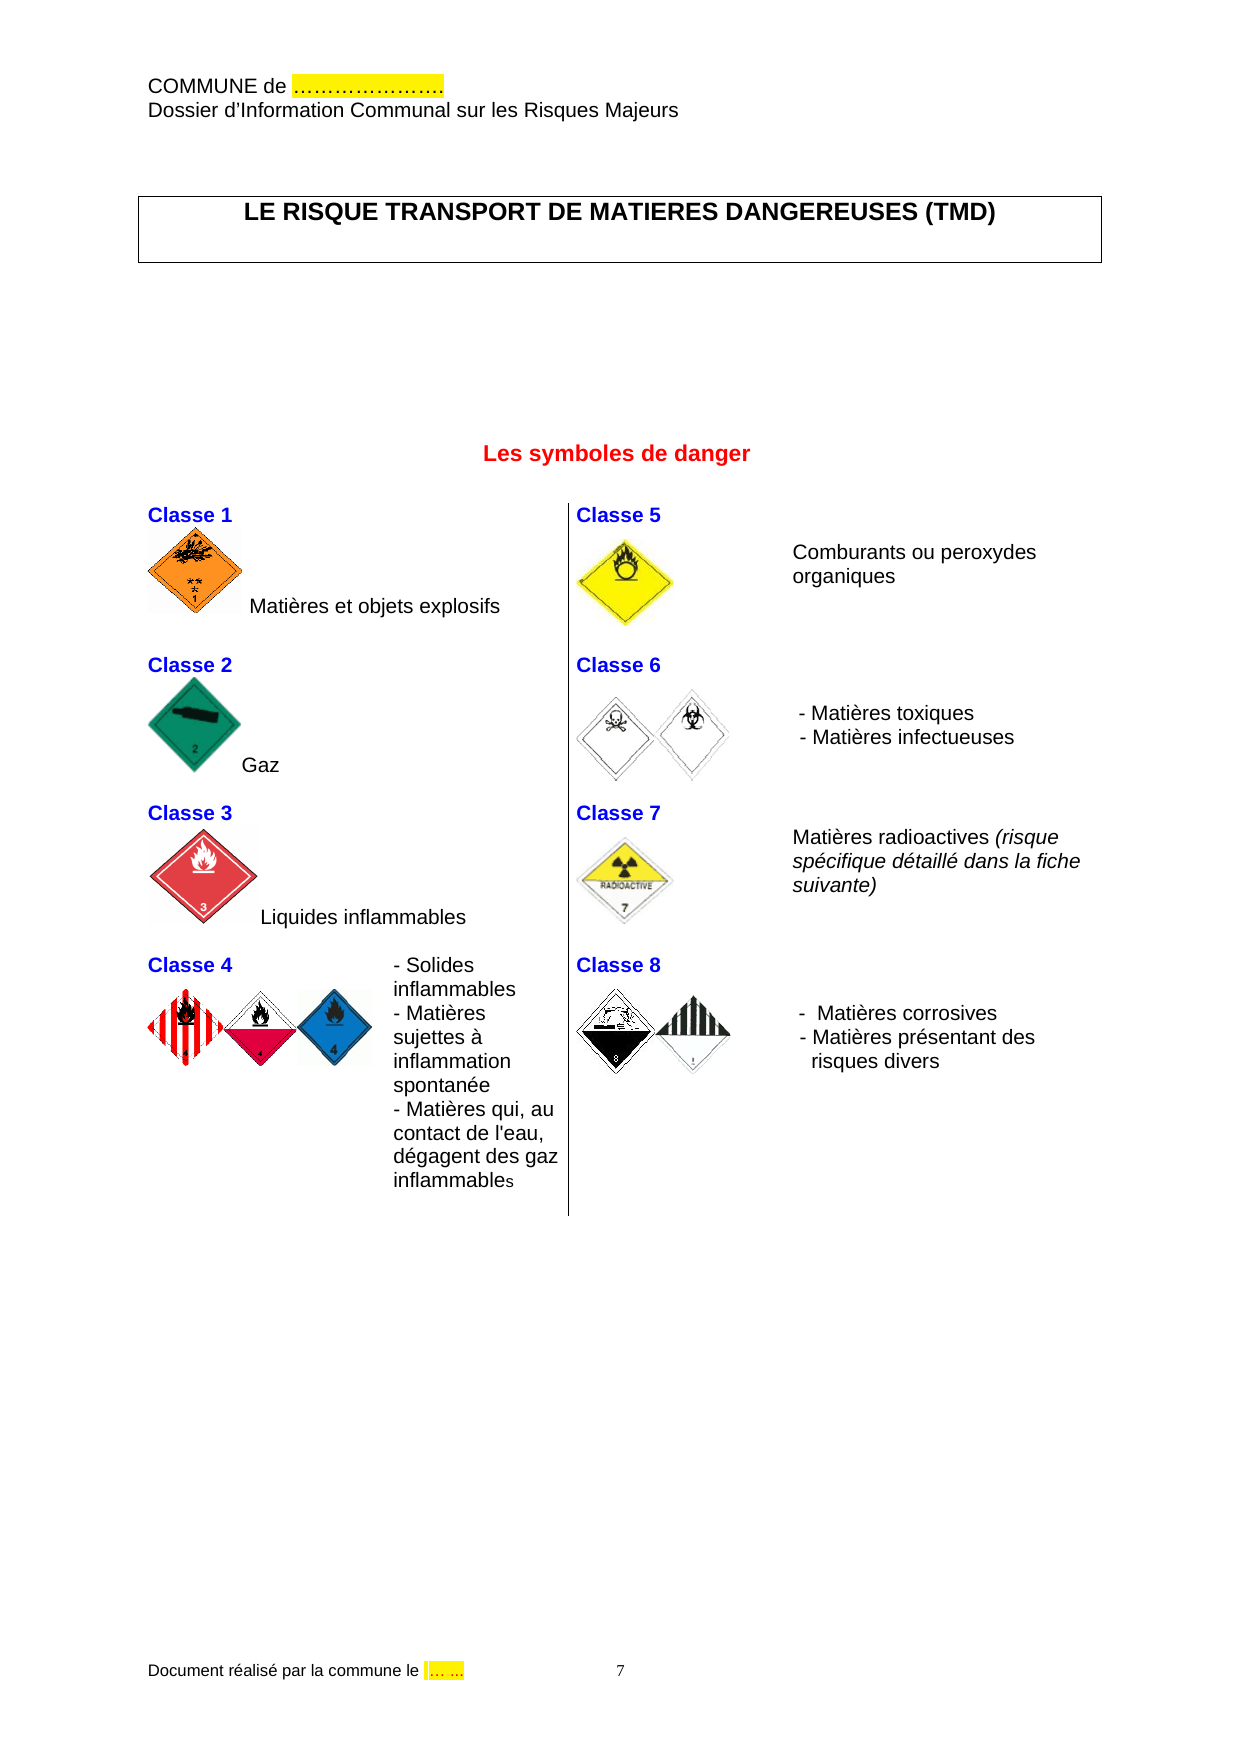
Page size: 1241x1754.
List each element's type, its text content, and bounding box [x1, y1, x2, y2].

table_cell - Matières corrosives - Matières présentant des risques divers [785, 953, 1100, 1216]
picture [147, 825, 260, 925]
text Les symboles de danger [148, 440, 1093, 467]
table_cell Classe 8 [569, 953, 785, 1216]
picture [147, 677, 242, 773]
table_cell Classe 3 Liquides inflammables [140, 801, 568, 953]
table_cell - Solides inflammables - Matières sujettes à inflammation spontanée - Matières qui, au contact de l'eau, dégagent des gaz inflammables [386, 953, 568, 1216]
table_header Comburants ou peroxydes organiques [785, 503, 1100, 653]
table_cell Matières radioactives (risque spécifique détaillé dans la fiche suivante) [785, 801, 1100, 953]
table_cell Classe 2 Gaz [140, 653, 568, 801]
picture [576, 539, 674, 626]
picture [147, 989, 373, 1066]
table_cell Classe 7 [569, 801, 785, 953]
table_header Classe 5 [569, 503, 785, 653]
table_header LE RISQUE TRANSPORT DE MATIERES DANGEREUSES (TMD) [139, 197, 1101, 262]
picture [576, 837, 674, 924]
table_cell Classe 6 [569, 653, 785, 801]
table_header Classe 1 Matières et objets explosifs [140, 503, 568, 653]
picture [576, 689, 730, 781]
picture [576, 989, 731, 1074]
picture [147, 527, 242, 613]
table_cell Classe 4 [140, 953, 386, 1216]
table_cell - Matières toxiques - Matières infectueuses [785, 653, 1100, 801]
